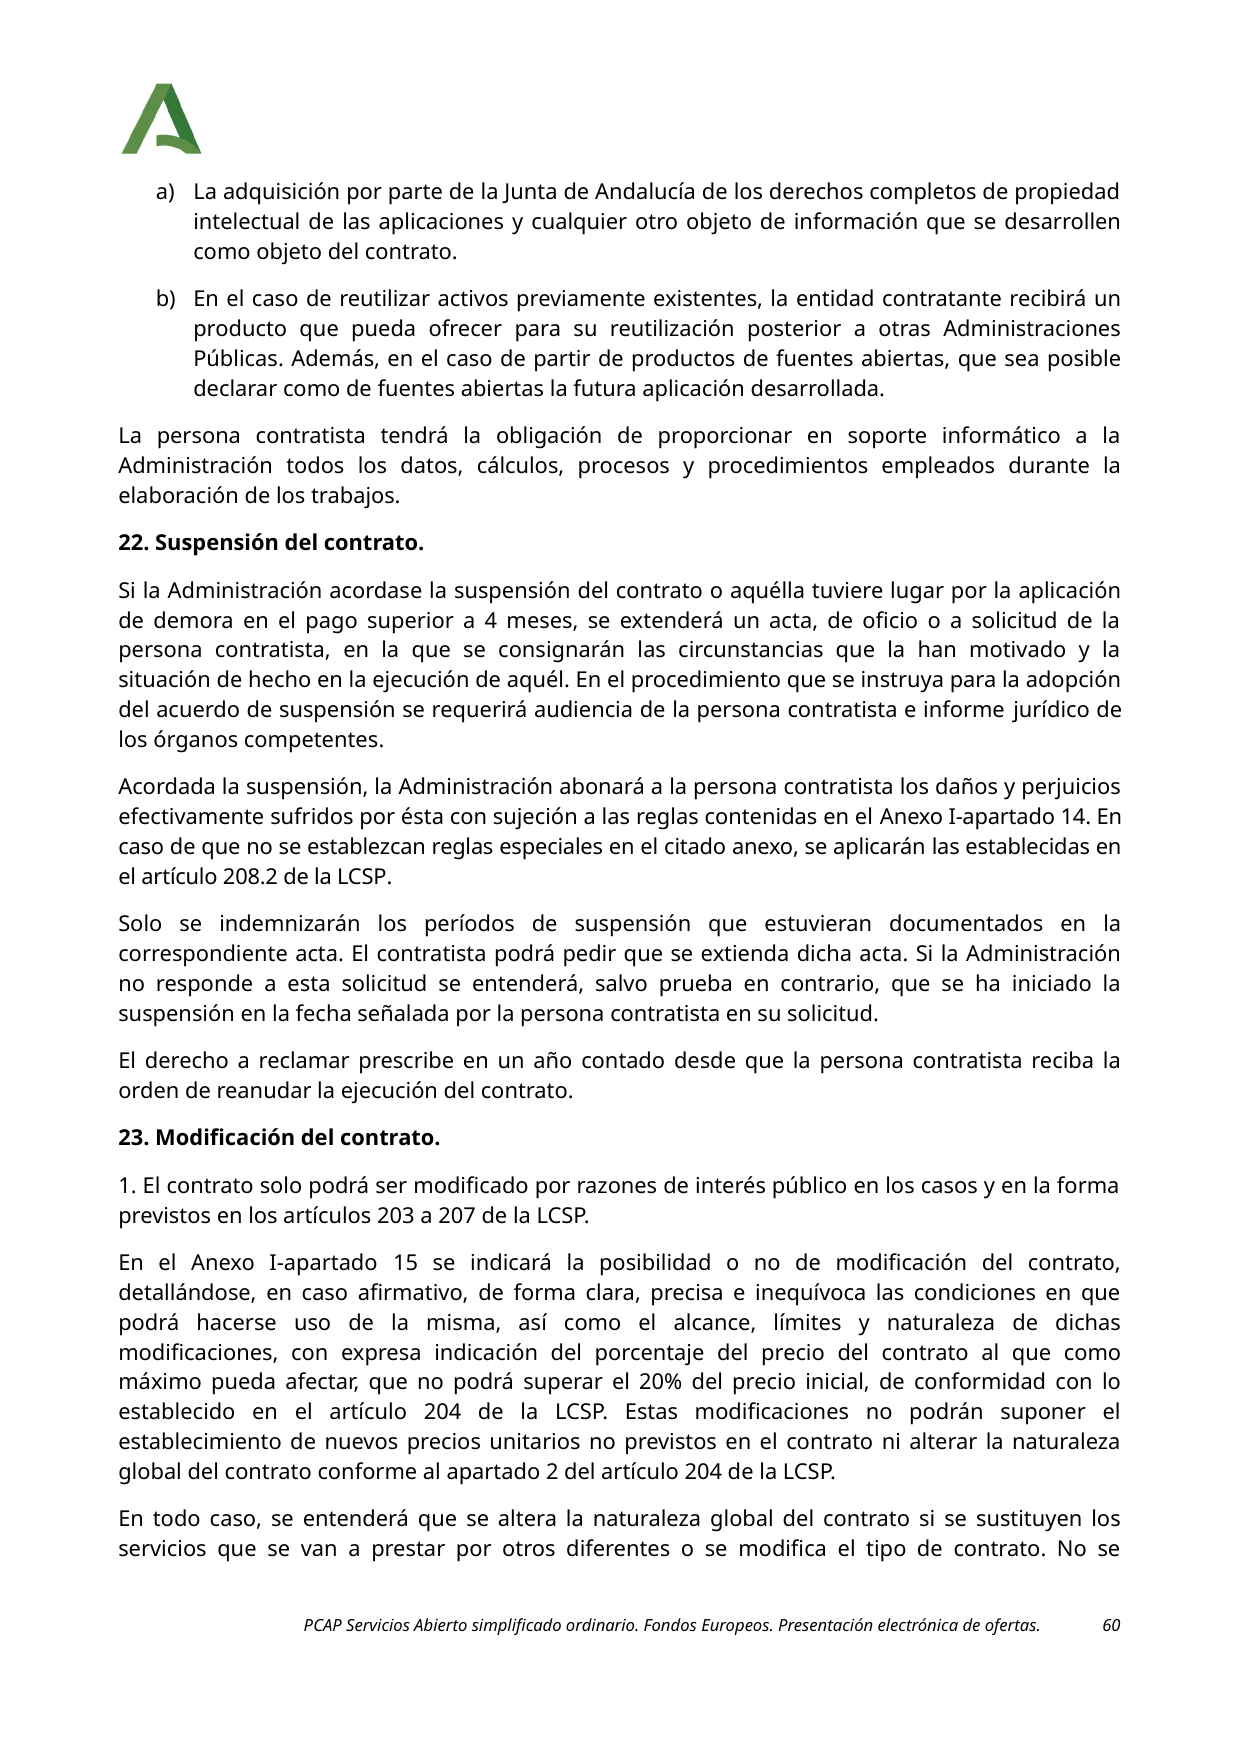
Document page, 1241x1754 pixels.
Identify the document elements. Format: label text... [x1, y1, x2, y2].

text En el Anexo I-apartado 15 se indicará la posibilidad o no de modificación del contrato, detallándose, en caso afirmativo, de forma clara, precisa e inequívoca las condiciones en que podrá hacerse uso de la misma, así como el alcance, límites y naturaleza de dichas modificaciones, con expresa indicación del porcentaje del precio del contrato al que como máximo pueda afectar, que no podrá superar el 20% del precio inicial, de conformidad con lo establecido en el artículo 204 de la LCSP. Estas modificaciones no podrán suponer el establecimiento de nuevos precios unitarios no previstos en el contrato ni alterar la naturaleza global del contrato conforme al apartado 2 del artículo 204 de la LCSP. [118, 1247, 1122, 1486]
text Acordada la suspensión, la Administración abonará a la persona contratista los daños y perjuicios efectivamente sufridos por ésta con sujeción a las reglas contenidas en el Anexo I-apartado 14. En caso de que no se establezcan reglas especiales en el citado anexo, se aplicarán las establecidas en el artículo 208.2 de la LCSP. [118, 771, 1122, 891]
text El derecho a reclamar prescribe en un año contado desde que la persona contratista reciba la orden de reanudar la ejecución del contrato. [118, 1045, 1122, 1105]
text 1. El contrato solo podrá ser modificado por razones de interés público en los casos y en la forma previstos en los artículos 203 a 207 de la LCSP. [118, 1170, 1122, 1229]
subtitle 23. Modificación del contrato. [118, 1122, 1122, 1152]
subtitle 22. Suspensión del contrato. [118, 527, 1122, 557]
text Si la Administración acordase la suspensión del contrato o aquélla tuviere lugar por la aplicación de demora en el pago superior a 4 meses, se extenderá un acta, de oficio o a solicitud de la persona contratista, en la que se consignarán las circunstancias que la han motivado y la situación de hecho en la ejecución de aquél. En el procedimiento que se instruya para la adopción del acuerdo de suspensión se requerirá audiencia de la persona contratista e informe jurídico de los órganos competentes. [118, 575, 1122, 754]
text Solo se indemnizarán los períodos de suspensión que estuvieran documentados en la correspondiente acta. El contratista podrá pedir que se extienda dicha acta. Si la Administración no responde a esta solicitud se entenderá, salvo prueba en contrario, que se ha iniciado la suspensión en la fecha señalada por la persona contratista en su solicitud. [118, 908, 1122, 1027]
list La adquisición por parte de la Junta de Andalucía de los derechos completos de propiedad intelectual de las aplicaciones y cualquier otro objeto de información que se desarrollen como objeto del contrato. [156, 176, 1122, 266]
text En todo caso, se entenderá que se altera la naturaleza global del contrato si se sustituyen los servicios que se van a prestar por otros diferentes o se modifica el tipo de contrato. No se [118, 1503, 1122, 1563]
picture [117, 79, 206, 158]
list En el caso de reutilizar activos previamente existentes, la entidad contratante recibirá un producto que pueda ofrecer para su reutilización posterior a otras Administraciones Públicas. Además, en el caso de partir de productos de fuentes abiertas, que sea posible declarar como de fuentes abiertas la futura aplicación desarrollada. [156, 283, 1122, 403]
text La persona contratista tendrá la obligación de proporcionar en soporte informático a la Administración todos los datos, cálculos, procesos y procedimientos empleados durante la elaboración de los trabajos. [118, 420, 1122, 510]
